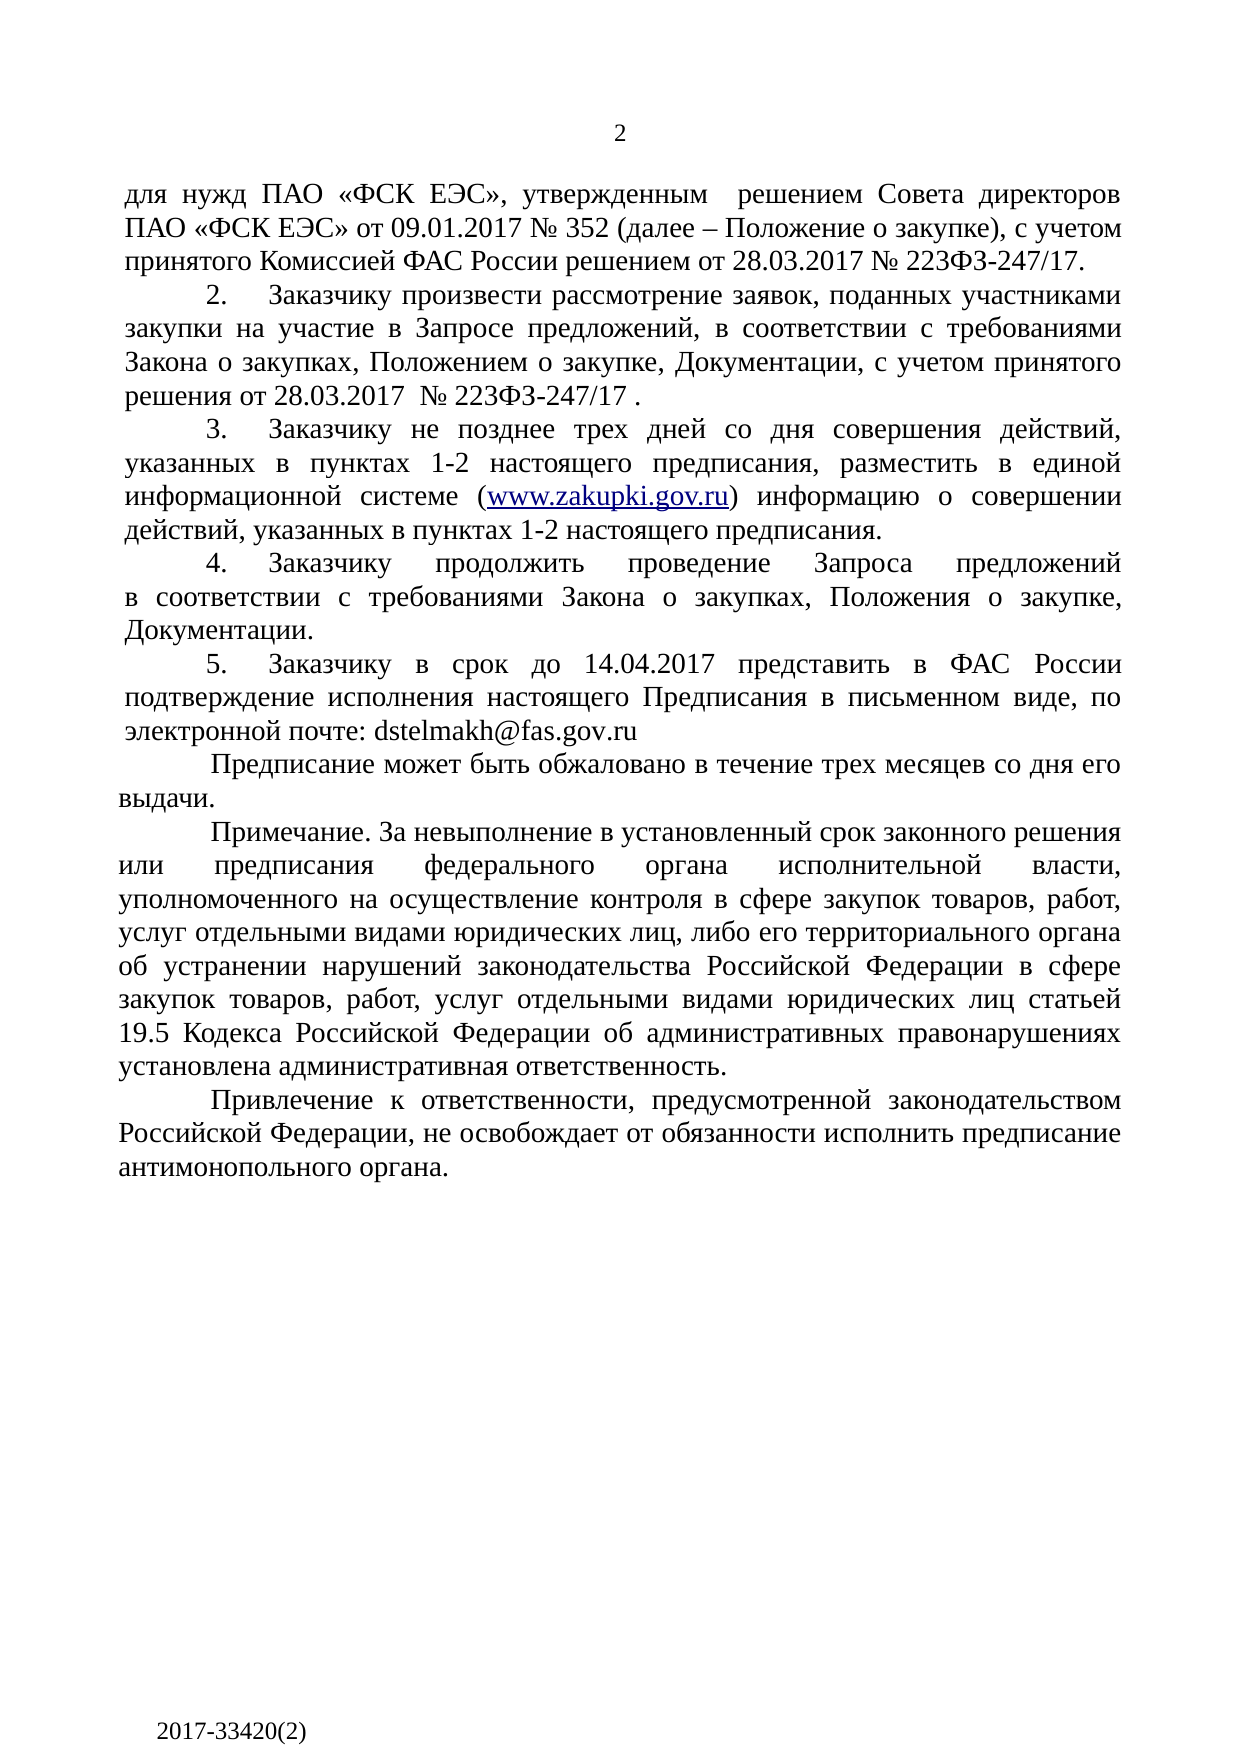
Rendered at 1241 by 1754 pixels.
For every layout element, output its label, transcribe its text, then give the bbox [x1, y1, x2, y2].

list Заказчику в срок до 14.04.2017 представить в ФАС России подтверждение исполнения настоящего Предписания в письменном виде, по электронной почте: dstelmakh@fas.gov.ru [124, 646, 1122, 747]
list Заказчику произвести рассмотрение заявок, поданных участниками закупки на участие в Запросе предложений, в соответствии с требованиями Закона о закупках, Положением о закупке, Документации, с учетом принятого решения от 28.03.2017 № 223ФЗ-247/17 . [124, 277, 1122, 411]
list Заказчику не позднее трех дней со дня совершения действий, указанных в пунктах 1-2 настоящего предписания, разместить в единой информационной системе (www.zakupki.gov.ru) информацию о совершении действий, указанных в пунктах 1-2 настоящего предписания. [124, 411, 1122, 545]
text Предписание может быть обжаловано в течение трех месяцев со дня его выдачи. [118, 747, 1122, 814]
text для нужд ПАО «ФСК ЕЭС», утвержденным решением Совета директоров ПАО «ФСК ЕЭС» от 09.01.2017 № 352 (далее – Положение о закупке), с учетом принятого Комиссией ФАС России решением от 28.03.2017 № 223ФЗ-247/17. [124, 176, 1122, 277]
text Привлечение к ответственности, предусмотренной законодательством Российской Федерации, не освобождает от обязанности исполнить предписание антимонопольного органа. [118, 1082, 1122, 1183]
list Заказчику продолжить проведение Запроса предложений в соответствии с требованиями Закона о закупках, Положения о закупке, Документации. [124, 545, 1122, 646]
text Примечание. За невыполнение в установленный срок законного решения или предписания федерального органа исполнительной власти, уполномоченного на осуществление контроля в сфере закупок товаров, работ, услуг отдельными видами юридических лиц, либо его территориального органа об устранении нарушений законодательства Российской Федерации в сфере закупок товаров, работ, услуг отдельными видами юридических лиц статьей 19.5 Кодекса Российской Федерации об административных правонарушениях установлена административная ответственность. [118, 814, 1122, 1082]
